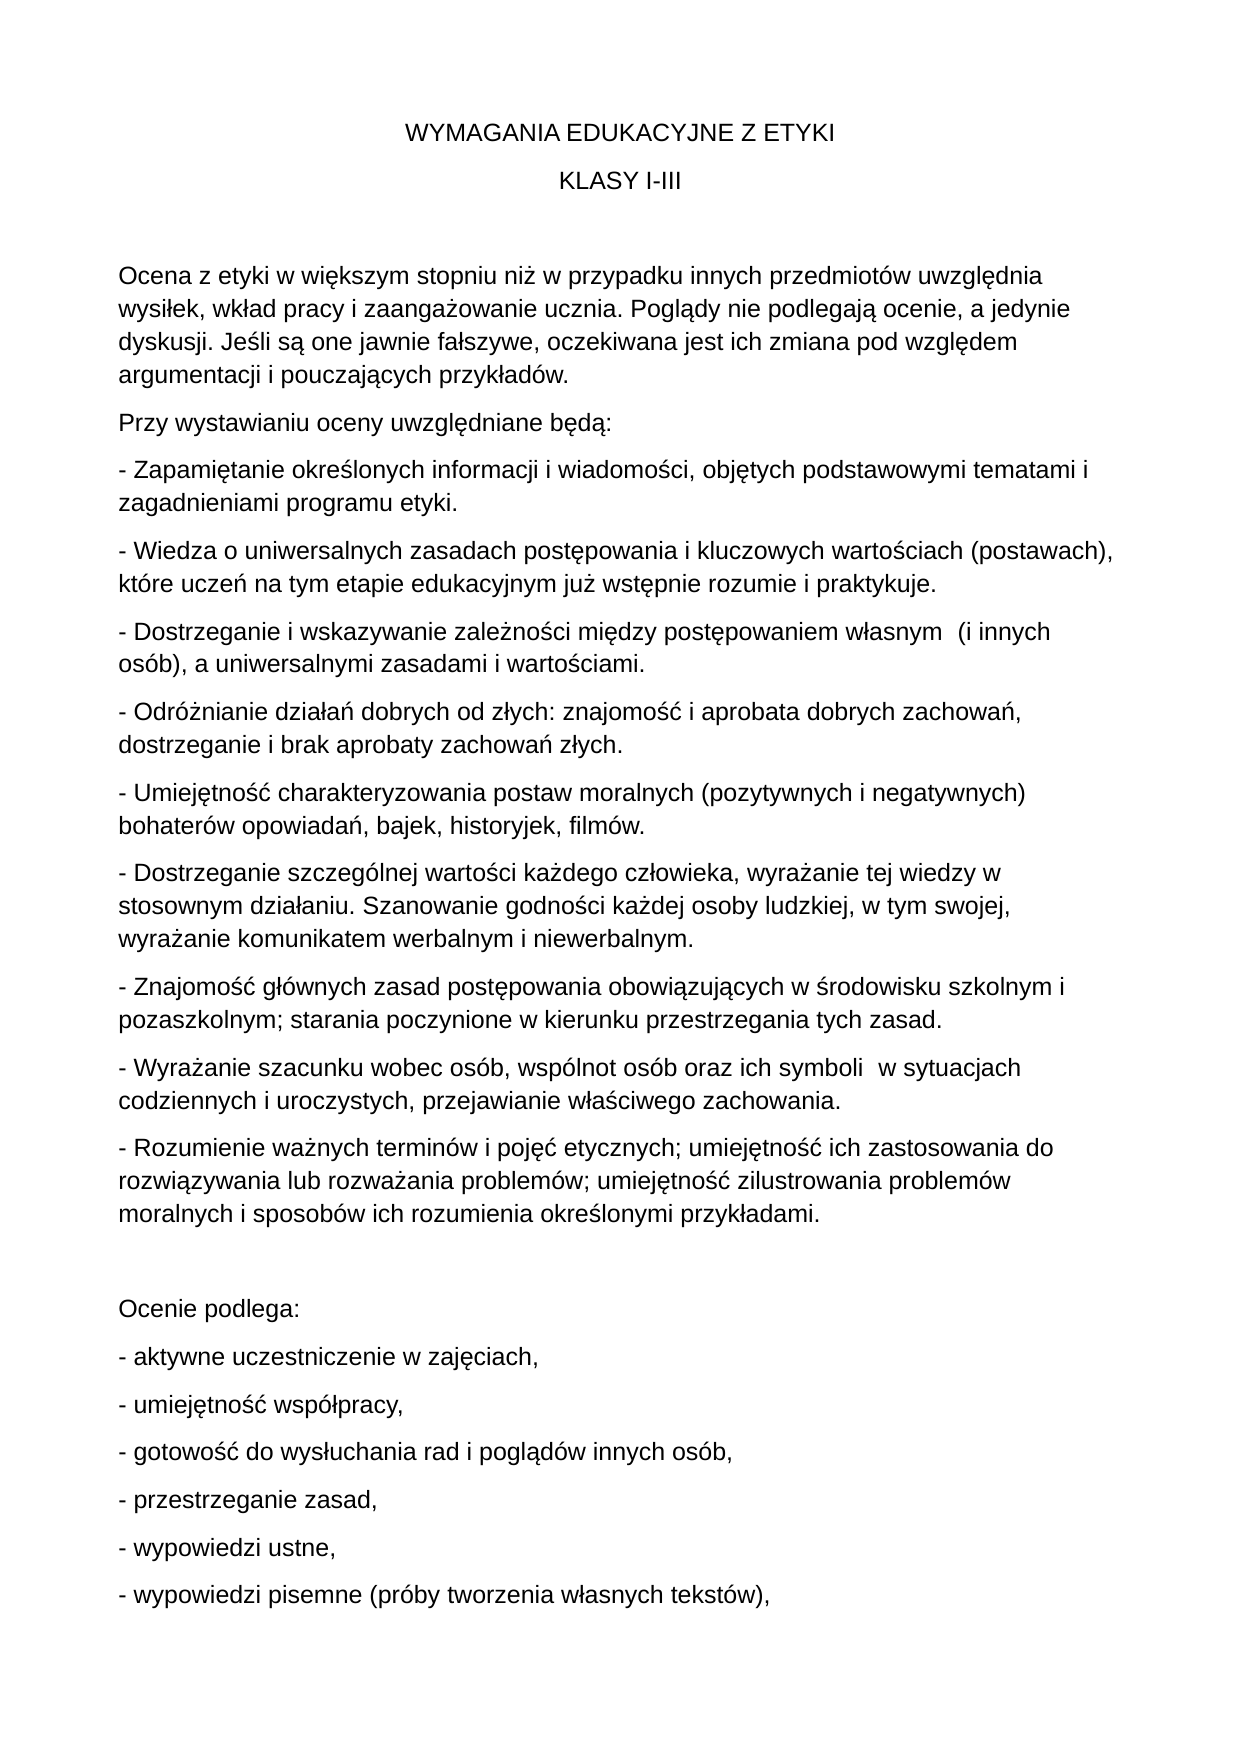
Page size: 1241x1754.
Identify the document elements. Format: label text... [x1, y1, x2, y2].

text - Dostrzeganie szczególnej wartości każdego człowieka, wyrażanie tej wiedzy w stosownym działaniu. Szanowanie godności każdej osoby ludzkiej, w tym swojej, wyrażanie komunikatem werbalnym i niewerbalnym. [118, 858, 1122, 953]
text - aktywne uczestniczenie w zajęciach, [118, 1342, 1122, 1371]
text - Zapamiętanie określonych informacji i wiadomości, objętych podstawowymi tematami i zagadnieniami programu etyki. [118, 455, 1122, 517]
text - umiejętność współpracy, [118, 1390, 1122, 1418]
text - Odróżnianie działań dobrych od złych: znajomość i aprobata dobrych zachowań, dostrzeganie i brak aprobaty zachowań złych. [118, 697, 1122, 759]
text - Dostrzeganie i wskazywanie zależności między postępowaniem własnym (i innych osób), a uniwersalnymi zasadami i wartościami. [118, 616, 1122, 678]
text - wypowiedzi ustne, [118, 1532, 1122, 1561]
text - Wiedza o uniwersalnych zasadach postępowania i kluczowych wartościach (postawach), które uczeń na tym etapie edukacyjnym już wstępnie rozumie i praktykuje. [118, 536, 1122, 598]
text Przy wystawianiu oceny uwzględniane będą: [118, 408, 1122, 436]
text - Rozumienie ważnych terminów i pojęć etycznych; umiejętność ich zastosowania do rozwiązywania lub rozważania problemów; umiejętność zilustrowania problemów moralnych i sposobów ich rozumienia określonymi przykładami. [118, 1133, 1122, 1228]
text - Wyrażanie szacunku wobec osób, wspólnot osób oraz ich symboli w sytuacjach codziennych i uroczystych, przejawianie właściwego zachowania. [118, 1053, 1122, 1114]
text - Umiejętność charakteryzowania postaw moralnych (pozytywnych i negatywnych) bohaterów opowiadań, bajek, historyjek, filmów. [118, 778, 1122, 839]
text - wypowiedzi pisemne (próby tworzenia własnych tekstów), [118, 1580, 1122, 1609]
text - gotowość do wysłuchania rad i poglądów innych osób, [118, 1437, 1122, 1466]
text WYMAGANIA EDUKACYJNE Z ETYKI [118, 118, 1122, 147]
text - przestrzeganie zasad, [118, 1485, 1122, 1514]
text - Znajomość głównych zasad postępowania obowiązujących w środowisku szkolnym i pozaszkolnym; starania poczynione w kierunku przestrzegania tych zasad. [118, 972, 1122, 1034]
text Ocena z etyki w większym stopniu niż w przypadku innych przedmiotów uwzględnia wysiłek, wkład pracy i zaangażowanie ucznia. Poglądy nie podlegają ocenie, a jedynie dyskusji. Jeśli są one jawnie fałszywe, oczekiwana jest ich zmiana pod względem argumentacji i pouczających przykładów. [118, 261, 1122, 389]
text KLASY I-III [118, 166, 1122, 194]
text Ocenie podlega: [118, 1294, 1122, 1323]
